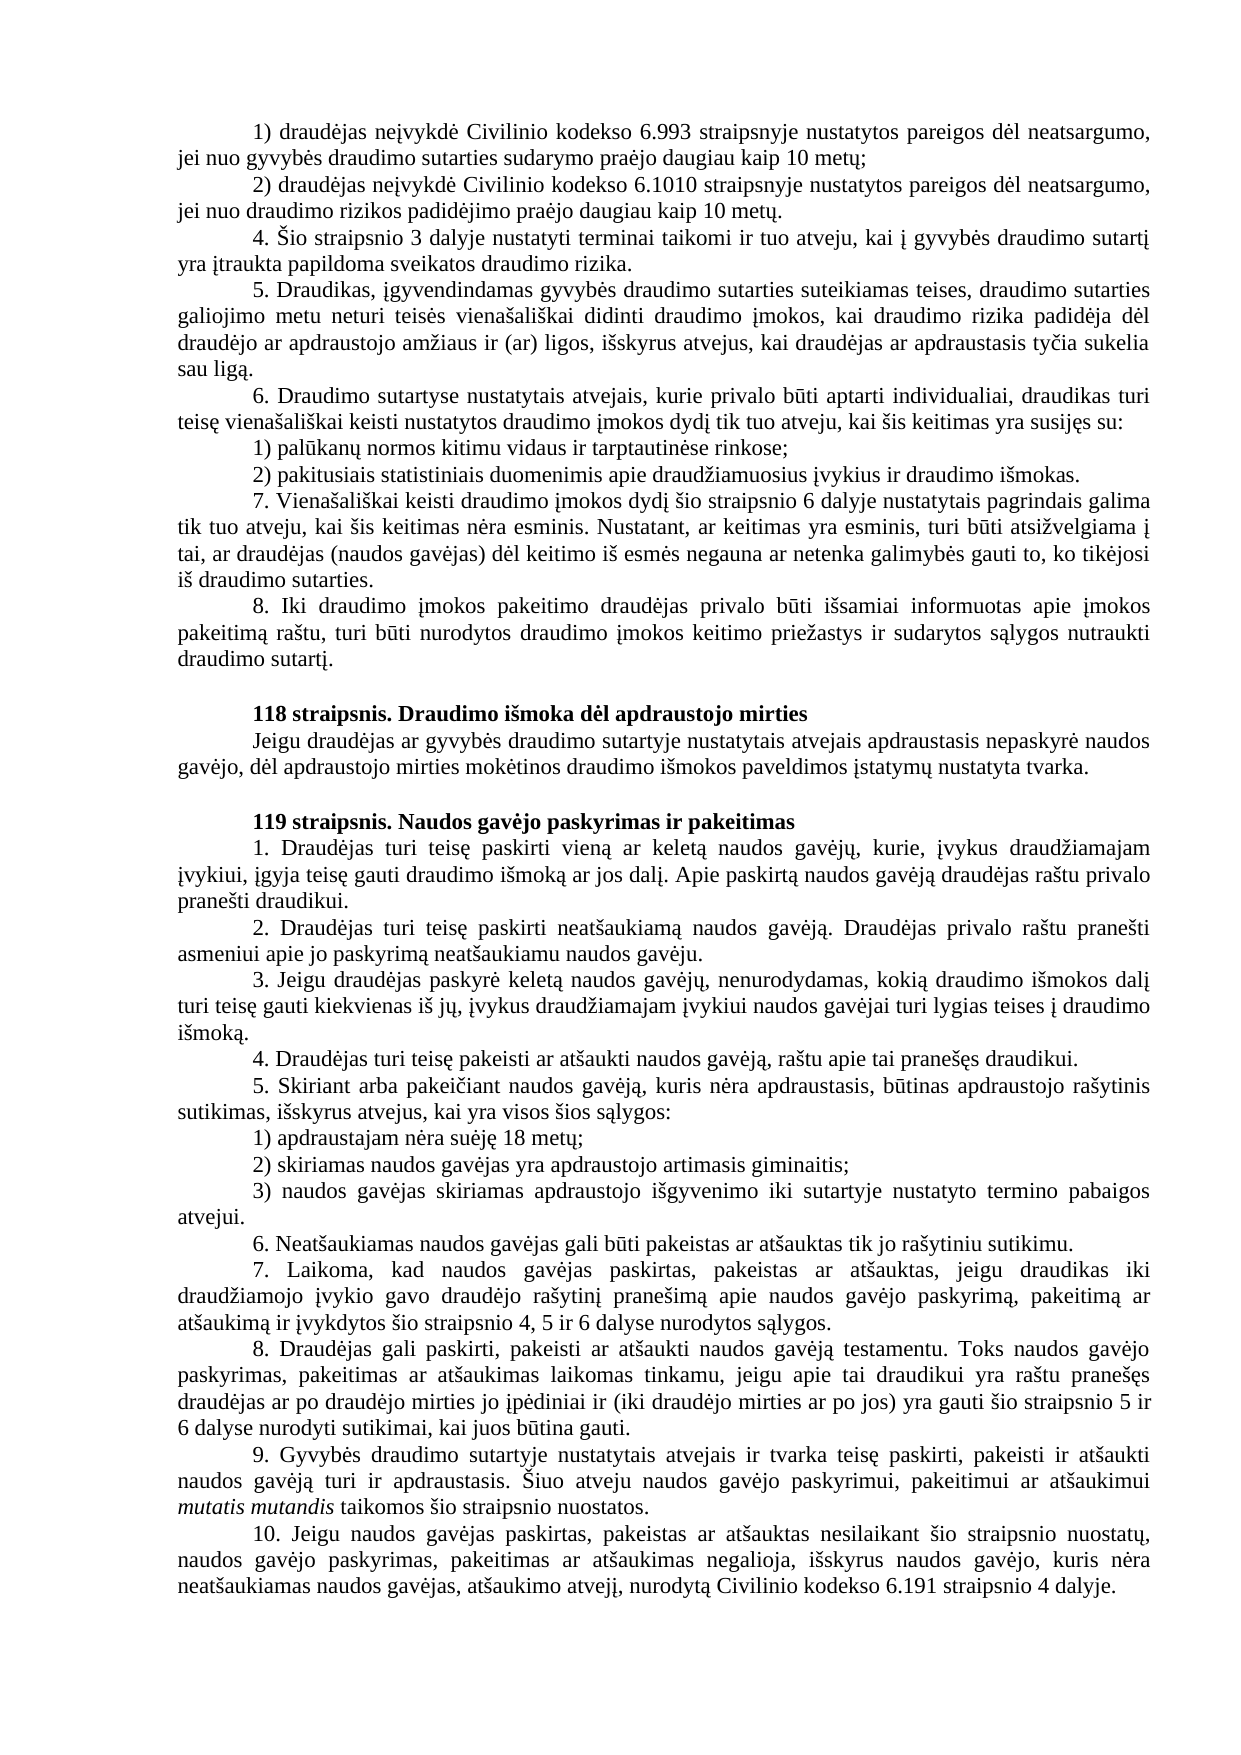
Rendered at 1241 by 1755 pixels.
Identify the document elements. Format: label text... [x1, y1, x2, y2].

text 5. Skiriant arba pakeičiant naudos gavėją, kuris nėra apdraustasis, būtinas apdraustojo rašytinis sutikimas, išskyrus atvejus, kai yra visos šios sąlygos: [177, 1072, 1152, 1124]
text 2) pakitusiais statistiniais duomenimis apie draudžiamuosius įvykius ir draudimo išmokas. [177, 461, 1152, 487]
text 10. Jeigu naudos gavėjas paskirtas, pakeistas ar atšauktas nesilaikant šio straipsnio nuostatų, naudos gavėjo paskyrimas, pakeitimas ar atšaukimas negalioja, išskyrus naudos gavėjo, kuris nėra neatšaukiamas naudos gavėjas, atšaukimo atvejį, nurodytą Civilinio kodekso 6.191 straipsnio 4 dalyje. [177, 1520, 1152, 1599]
text 3. Jeigu draudėjas paskyrė keletą naudos gavėjų, nenurodydamas, kokią draudimo išmokos dalį turi teisę gauti kiekvienas iš jų, įvykus draudžiamajam įvykiui naudos gavėjai turi lygias teises į draudimo išmoką. [177, 966, 1152, 1045]
text 3) naudos gavėjas skiriamas apdraustojo išgyvenimo iki sutartyje nustatyto termino pabaigos atvejui. [177, 1177, 1152, 1230]
text 2) skiriamas naudos gavėjas yra apdraustojo artimasis giminaitis; [177, 1151, 1152, 1177]
text 7. Laikoma, kad naudos gavėjas paskirtas, pakeistas ar atšauktas, jeigu draudikas iki draudžiamojo įvykio gavo draudėjo rašytinį pranešimą apie naudos gavėjo paskyrimą, pakeitimą ar atšaukimą ir įvykdytos šio straipsnio 4, 5 ir 6 dalyse nurodytos sąlygos. [177, 1256, 1152, 1335]
text 118 straipsnis. Draudimo išmoka dėl apdraustojo mirties [177, 700, 1152, 727]
text 2) draudėjas neįvykdė Civilinio kodekso 6.1010 straipsnyje nustatytos pareigos dėl neatsargumo, jei nuo draudimo rizikos padidėjimo praėjo daugiau kaip 10 metų. [177, 171, 1152, 223]
text 1) draudėjas neįvykdė Civilinio kodekso 6.993 straipsnyje nustatytos pareigos dėl neatsargumo, jei nuo gyvybės draudimo sutarties sudarymo praėjo daugiau kaip 10 metų; [177, 118, 1152, 171]
text 6. Draudimo sutartyse nustatytais atvejais, kurie privalo būti aptarti individualiai, draudikas turi teisę vienašališkai keisti nustatytos draudimo įmokos dydį tik tuo atveju, kai šis keitimas yra susijęs su: [177, 382, 1152, 434]
text 4. Šio straipsnio 3 dalyje nustatyti terminai taikomi ir tuo atveju, kai į gyvybės draudimo sutartį yra įtraukta papildoma sveikatos draudimo rizika. [177, 223, 1152, 276]
text 1) palūkanų normos kitimu vidaus ir tarptautinėse rinkose; [177, 434, 1152, 461]
text 5. Draudikas, įgyvendindamas gyvybės draudimo sutarties suteikiamas teises, draudimo sutarties galiojimo metu neturi teisės vienašališkai didinti draudimo įmokos, kai draudimo rizika padidėja dėl draudėjo ar apdraustojo amžiaus ir (ar) ligos, išskyrus atvejus, kai draudėjas ar apdraustasis tyčia sukelia sau ligą. [177, 276, 1152, 382]
subtitle 119 straipsnis. Naudos gavėjo paskyrimas ir pakeitimas [177, 808, 1152, 834]
text 8. Iki draudimo įmokos pakeitimo draudėjas privalo būti išsamiai informuotas apie įmokos pakeitimą raštu, turi būti nurodytos draudimo įmokos keitimo priežastys ir sudarytos sąlygos nutraukti draudimo sutartį. [177, 592, 1152, 672]
text 8. Draudėjas gali paskirti, pakeisti ar atšaukti naudos gavėją testamentu. Toks naudos gavėjo paskyrimas, pakeitimas ar atšaukimas laikomas tinkamu, jeigu apie tai draudikui yra raštu pranešęs draudėjas ar po draudėjo mirties jo įpėdiniai ir (iki draudėjo mirties ar po jos) yra gauti šio straipsnio 5 ir 6 dalyse nurodyti sutikimai, kai juos būtina gauti. [177, 1335, 1152, 1441]
text Jeigu draudėjas ar gyvybės draudimo sutartyje nustatytais atvejais apdraustasis nepaskyrė naudos gavėjo, dėl apdraustojo mirties mokėtinos draudimo išmokos paveldimos įstatymų nustatyta tvarka. [177, 727, 1152, 779]
text 2. Draudėjas turi teisę paskirti neatšaukiamą naudos gavėją. Draudėjas privalo raštu pranešti asmeniui apie jo paskyrimą neatšaukiamu naudos gavėju. [177, 913, 1152, 966]
text 6. Neatšaukiamas naudos gavėjas gali būti pakeistas ar atšauktas tik jo rašytiniu sutikimu. [177, 1230, 1152, 1256]
text 1. Draudėjas turi teisę paskirti vieną ar keletą naudos gavėjų, kurie, įvykus draudžiamajam įvykiui, įgyja teisę gauti draudimo išmoką ar jos dalį. Apie paskirtą naudos gavėją draudėjas raštu privalo pranešti draudikui. [177, 834, 1152, 913]
text 9. Gyvybės draudimo sutartyje nustatytais atvejais ir tvarka teisę paskirti, pakeisti ir atšaukti naudos gavėją turi ir apdraustasis. Šiuo atveju naudos gavėjo paskyrimui, pakeitimui ar atšaukimui mutatis mutandis taikomos šio straipsnio nuostatos. [177, 1441, 1152, 1520]
text 4. Draudėjas turi teisę pakeisti ar atšaukti naudos gavėją, raštu apie tai pranešęs draudikui. [177, 1045, 1152, 1072]
text 7. Vienašališkai keisti draudimo įmokos dydį šio straipsnio 6 dalyje nustatytais pagrindais galima tik tuo atveju, kai šis keitimas nėra esminis. Nustatant, ar keitimas yra esminis, turi būti atsižvelgiama į tai, ar draudėjas (naudos gavėjas) dėl keitimo iš esmės negauna ar netenka galimybės gauti to, ko tikėjosi iš draudimo sutarties. [177, 487, 1152, 592]
text 1) apdraustajam nėra suėję 18 metų; [177, 1124, 1152, 1151]
